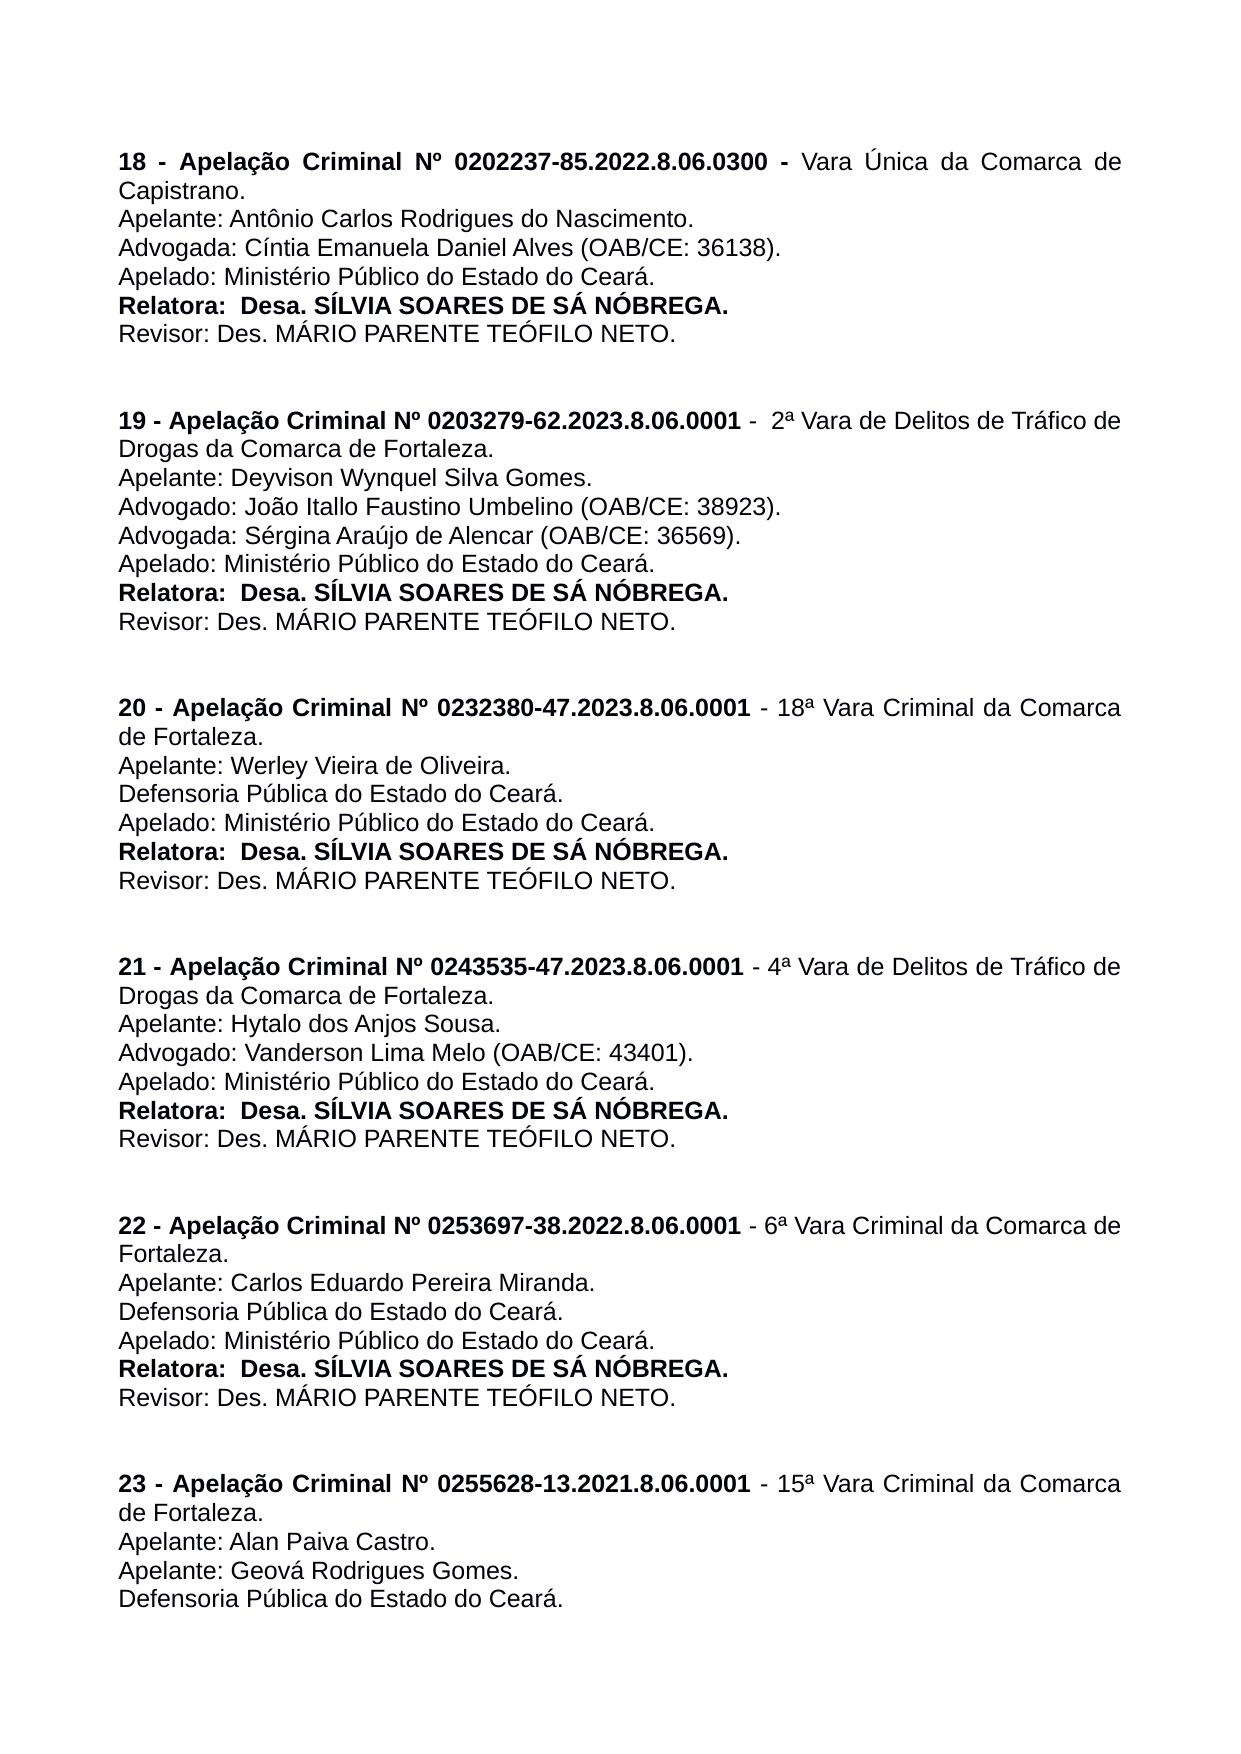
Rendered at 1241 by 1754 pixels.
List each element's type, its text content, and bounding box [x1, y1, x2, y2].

text Advogada: Cíntia Emanuela Daniel Alves (OAB/CE: 36138). [118, 233, 1122, 262]
text Apelante: Hytalo dos Anjos Sousa. [118, 1009, 1122, 1038]
text Defensoria Pública do Estado do Ceará. [118, 779, 1122, 808]
text 19 - Apelação Criminal Nº 0203279-62.2023.8.06.0001 - 2ª Vara de Delitos de Tráfico de Drogas da Comarca de Fortaleza. [118, 406, 1122, 463]
text Defensoria Pública do Estado do Ceará. [118, 1584, 1122, 1613]
text Advogada: Sérgina Araújo de Alencar (OAB/CE: 36569). [118, 521, 1122, 549]
text Defensoria Pública do Estado do Ceará. [118, 1297, 1122, 1326]
text Apelante: Carlos Eduardo Pereira Miranda. [118, 1268, 1122, 1297]
text Apelante: Deyvison Wynquel Silva Gomes. [118, 463, 1122, 492]
text 18 - Apelação Criminal Nº 0202237-85.2022.8.06.0300 - Vara Única da Comarca de Capistrano. [118, 147, 1122, 204]
text 23 - Apelação Criminal Nº 0255628-13.2021.8.06.0001 - 15ª Vara Criminal da Comarca de Fortaleza. [118, 1469, 1122, 1527]
text Revisor: Des. MÁRIO PARENTE TEÓFILO NETO. [118, 1124, 1122, 1153]
text Apelado: Ministério Público do Estado do Ceará. [118, 1326, 1122, 1354]
text Revisor: Des. MÁRIO PARENTE TEÓFILO NETO. [118, 866, 1122, 894]
text 20 - Apelação Criminal Nº 0232380-47.2023.8.06.0001 - 18ª Vara Criminal da Comarca de Fortaleza. [118, 693, 1122, 751]
text Apelante: Alan Paiva Castro. [118, 1527, 1122, 1556]
text 22 - Apelação Criminal Nº 0253697-38.2022.8.06.0001 - 6ª Vara Criminal da Comarca de Fortaleza. [118, 1211, 1122, 1268]
text Relatora: Desa. SÍLVIA SOARES DE SÁ NÓBREGA. [118, 837, 1122, 866]
text Apelado: Ministério Público do Estado do Ceará. [118, 1067, 1122, 1096]
text Revisor: Des. MÁRIO PARENTE TEÓFILO NETO. [118, 1383, 1122, 1412]
text Relatora: Desa. SÍLVIA SOARES DE SÁ NÓBREGA. [118, 1354, 1122, 1383]
text Apelado: Ministério Público do Estado do Ceará. [118, 262, 1122, 291]
text Relatora: Desa. SÍLVIA SOARES DE SÁ NÓBREGA. [118, 1096, 1122, 1124]
text Apelado: Ministério Público do Estado do Ceará. [118, 549, 1122, 578]
text Apelado: Ministério Público do Estado do Ceará. [118, 808, 1122, 837]
text Relatora: Desa. SÍLVIA SOARES DE SÁ NÓBREGA. [118, 578, 1122, 607]
text Apelante: Antônio Carlos Rodrigues do Nascimento. [118, 204, 1122, 233]
text Apelante: Werley Vieira de Oliveira. [118, 751, 1122, 779]
text Revisor: Des. MÁRIO PARENTE TEÓFILO NETO. [118, 319, 1122, 348]
text Revisor: Des. MÁRIO PARENTE TEÓFILO NETO. [118, 607, 1122, 636]
text Apelante: Geová Rodrigues Gomes. [118, 1556, 1122, 1584]
text Relatora: Desa. SÍLVIA SOARES DE SÁ NÓBREGA. [118, 291, 1122, 319]
text Advogado: Vanderson Lima Melo (OAB/CE: 43401). [118, 1038, 1122, 1067]
text 21 - Apelação Criminal Nº 0243535-47.2023.8.06.0001 - 4ª Vara de Delitos de Tráfico de Drogas da Comarca de Fortaleza. [118, 952, 1122, 1009]
text Advogado: João Itallo Faustino Umbelino (OAB/CE: 38923). [118, 492, 1122, 521]
